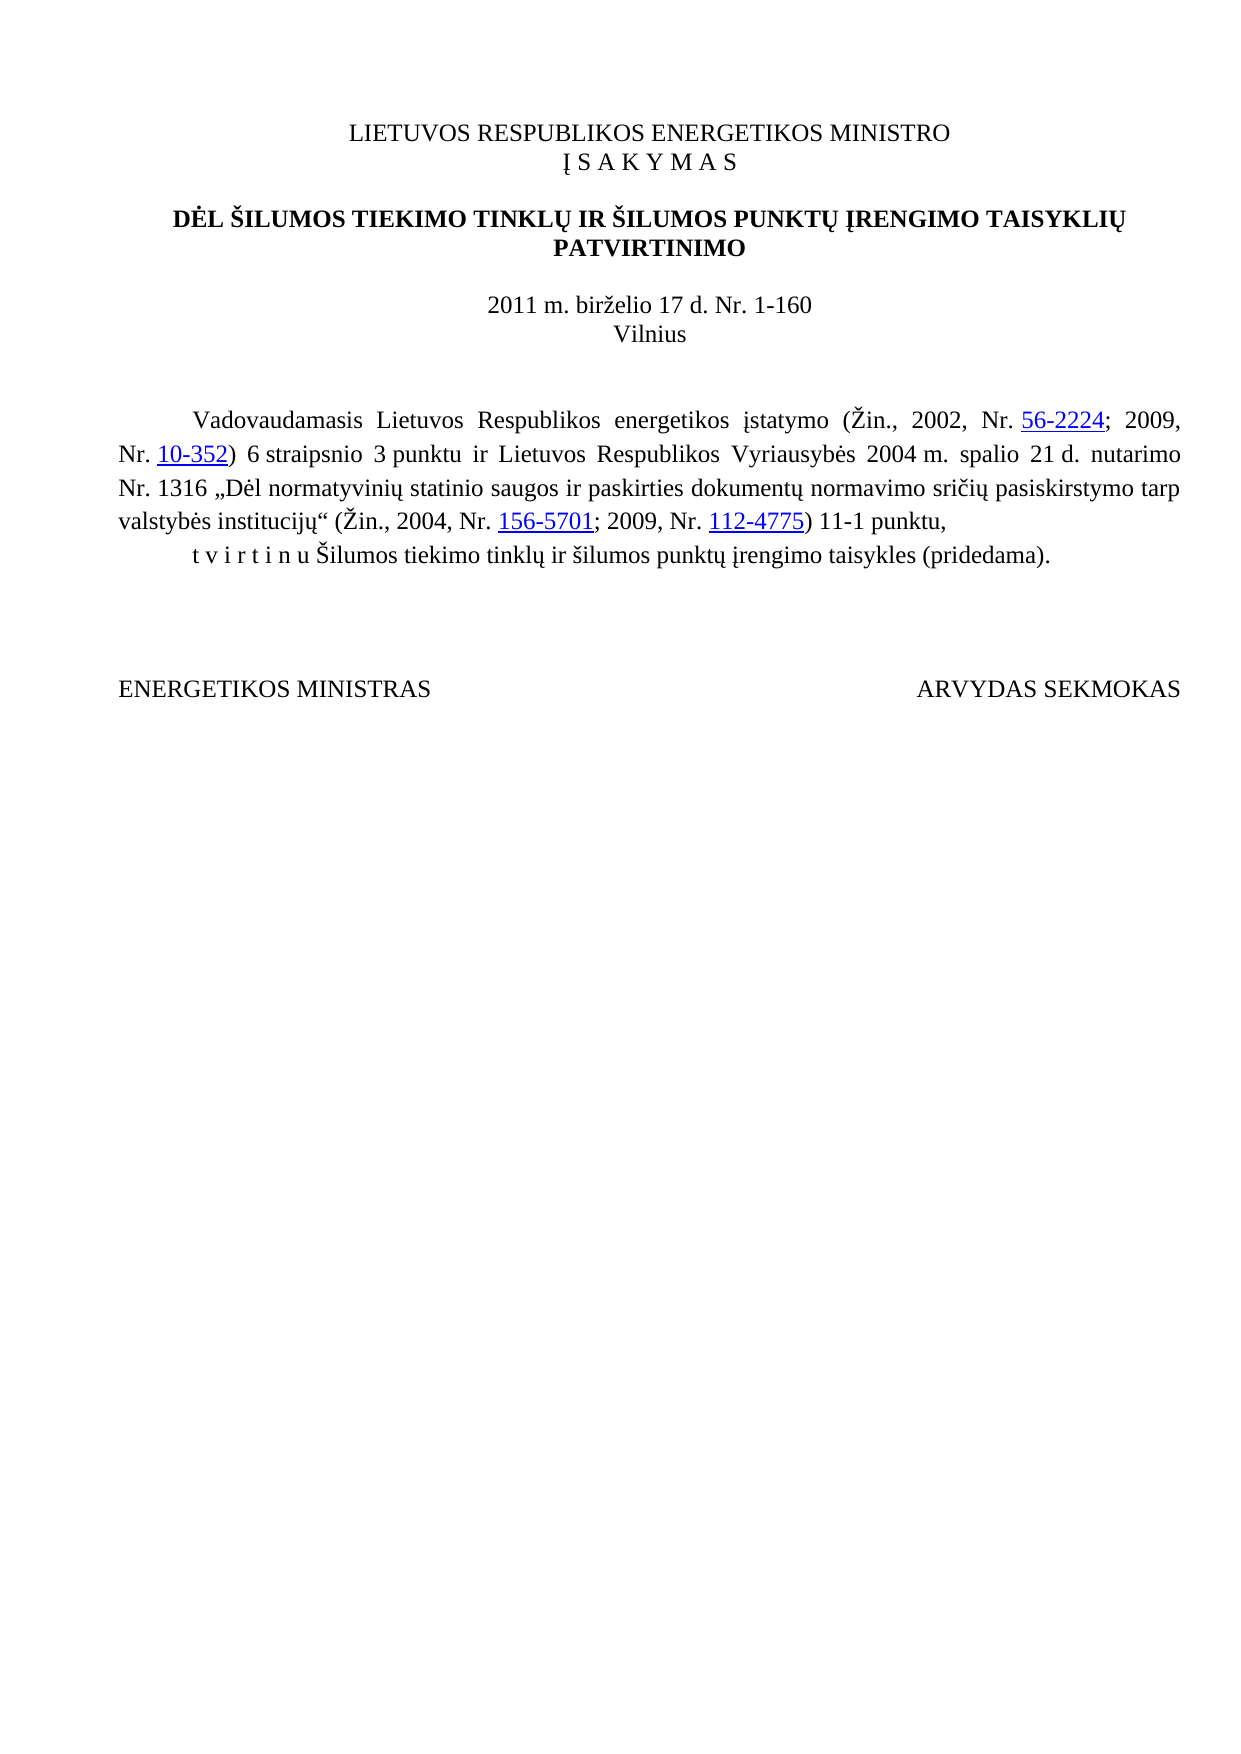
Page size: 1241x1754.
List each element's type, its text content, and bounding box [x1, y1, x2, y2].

text t v i r t i n u Šilumos tiekimo tinklų ir šilumos punktų įrengimo taisykles (pridedama). [118, 540, 1181, 568]
text LIETUVOS RESPUBLIKOS ENERGETIKOS MINISTRO [118, 118, 1181, 147]
text Vilnius [118, 319, 1181, 348]
text Vadovaudamasis Lietuvos Respublikos energetikos įstatymo (Žin., 2002, Nr. 56-2224; 2009, Nr. 10-352) 6 straipsnio 3 punktu ir Lietuvos Respublikos Vyriausybės 2004 m. spalio 21 d. nutarimo Nr. 1316 „Dėl normatyvinių statinio saugos ir paskirties dokumentų normavimo sričių pasiskirstymo tarp valstybės institucijų“ (Žin., 2004, Nr. 156-5701; 2009, Nr. 112-4775) 11-1 punktu, [118, 406, 1181, 535]
text DĖL ŠILUMOS TIEKIMO TINKLŲ IR ŠILUMOS PUNKTŲ ĮRENGIMO TAISYKLIŲ PATVIRTINIMO [118, 204, 1181, 262]
text Energetikos ministras Arvydas Sekmokas [118, 674, 1181, 703]
text Į S A K Y M A S [118, 147, 1181, 176]
text 2011 m. birželio 17 d. Nr. 1-160 [118, 291, 1181, 319]
